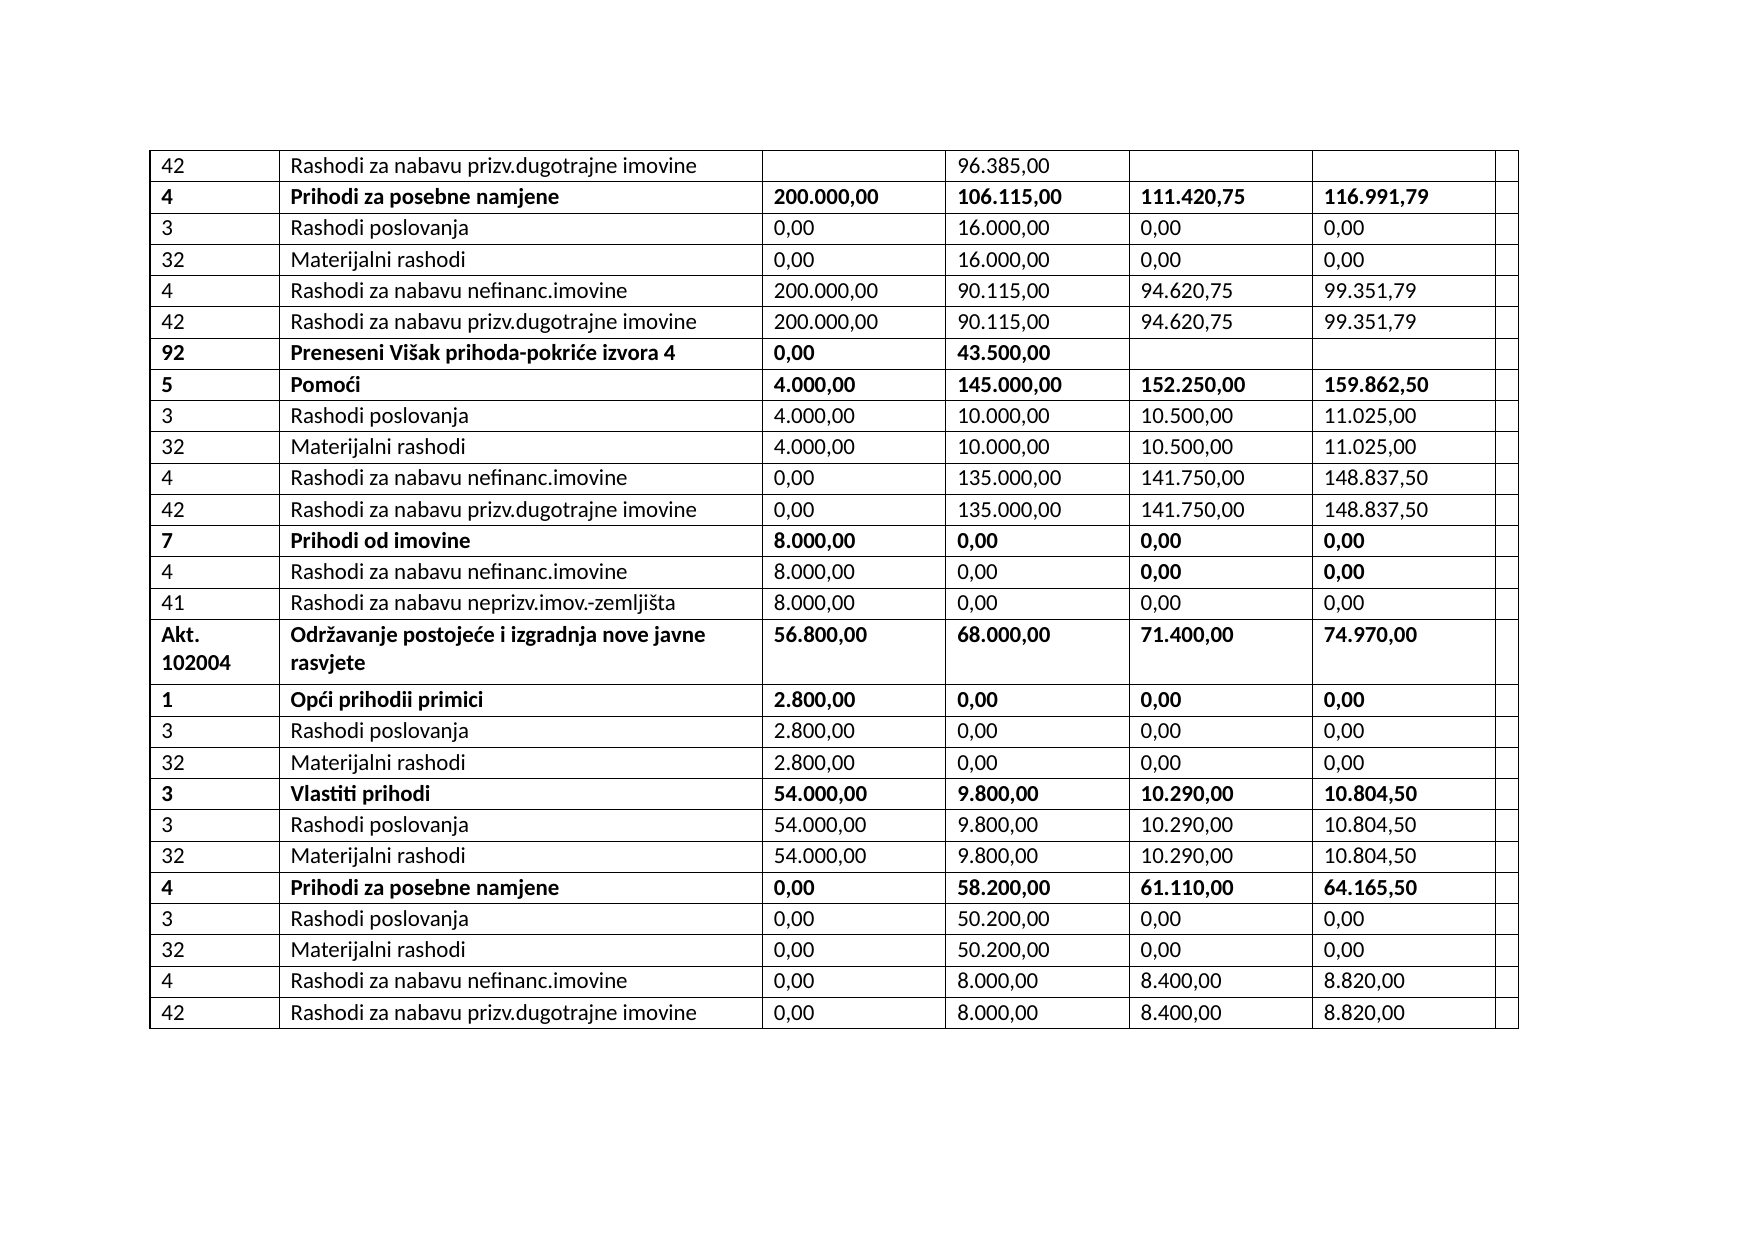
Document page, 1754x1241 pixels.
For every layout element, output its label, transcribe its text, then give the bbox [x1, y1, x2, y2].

table_cell 0,00 [1130, 526, 1312, 556]
table_cell 10.290,00 [1130, 842, 1312, 872]
table_cell 9.800,00 [946, 842, 1129, 872]
table_cell [1496, 748, 1518, 778]
table_cell [1496, 904, 1518, 934]
table_cell 8.000,00 [763, 526, 945, 556]
table_cell 0,00 [763, 998, 945, 1028]
table_cell Prihodi za posebne namjene [280, 182, 762, 212]
table_cell [1496, 276, 1518, 306]
table_cell [1496, 464, 1518, 494]
table_cell 10.000,00 [946, 432, 1129, 462]
table_cell 4.000,00 [763, 370, 945, 400]
table_cell Rashodi poslovanja [280, 904, 762, 934]
table_cell 0,00 [763, 495, 945, 525]
table_cell 61.110,00 [1130, 873, 1312, 903]
table_cell 8.000,00 [763, 589, 945, 619]
table_cell [1496, 526, 1518, 556]
table_cell 99.351,79 [1313, 276, 1495, 306]
table_cell 0,00 [1313, 526, 1495, 556]
table_cell 58.200,00 [946, 873, 1129, 903]
table_cell 0,00 [1130, 748, 1312, 778]
table_cell 0,00 [1313, 557, 1495, 587]
table_cell 0,00 [1313, 904, 1495, 934]
table_cell [1496, 620, 1518, 684]
table_cell 71.400,00 [1130, 620, 1312, 684]
table_cell 10.000,00 [946, 401, 1129, 431]
table_cell 42 [151, 151, 279, 181]
table_cell 10.290,00 [1130, 779, 1312, 809]
table_cell 0,00 [1313, 717, 1495, 747]
table_cell 152.250,00 [1130, 370, 1312, 400]
table_cell Materijalni rashodi [280, 842, 762, 872]
table_cell [763, 151, 945, 181]
table_cell 4.000,00 [763, 432, 945, 462]
table_cell 7 [151, 526, 279, 556]
table_cell 2.800,00 [763, 685, 945, 716]
table_cell 3 [151, 904, 279, 934]
table_cell 0,00 [1130, 935, 1312, 966]
table_cell 148.837,50 [1313, 495, 1495, 525]
table_cell [1313, 151, 1495, 181]
table_cell 74.970,00 [1313, 620, 1495, 684]
table_cell 0,00 [1130, 245, 1312, 275]
table_cell 0,00 [1313, 748, 1495, 778]
table_cell [1496, 557, 1518, 587]
table_cell [1496, 998, 1518, 1028]
table_cell [1130, 151, 1312, 181]
table_cell 99.351,79 [1313, 307, 1495, 337]
table_cell 111.420,75 [1130, 182, 1312, 212]
table_cell Održavanje postojeće i izgradnja nove javne rasvjete [280, 620, 762, 684]
table_cell 0,00 [763, 245, 945, 275]
table_cell 141.750,00 [1130, 495, 1312, 525]
table_cell 0,00 [946, 557, 1129, 587]
table_cell [1496, 935, 1518, 966]
table_cell 135.000,00 [946, 495, 1129, 525]
table_cell 3 [151, 401, 279, 431]
table_cell 106.115,00 [946, 182, 1129, 212]
table_cell 0,00 [1313, 245, 1495, 275]
table_cell 0,00 [1313, 214, 1495, 244]
table_cell 2.800,00 [763, 748, 945, 778]
table_cell 200.000,00 [763, 276, 945, 306]
table_cell [1496, 967, 1518, 997]
table_cell 94.620,75 [1130, 307, 1312, 337]
table_cell 9.800,00 [946, 779, 1129, 809]
table_cell 11.025,00 [1313, 401, 1495, 431]
table_cell 141.750,00 [1130, 464, 1312, 494]
table_cell 42 [151, 495, 279, 525]
table_cell 3 [151, 810, 279, 841]
table_cell 32 [151, 842, 279, 872]
table_cell 10.290,00 [1130, 810, 1312, 841]
table_cell 0,00 [946, 748, 1129, 778]
table_cell 0,00 [763, 339, 945, 369]
table_cell 32 [151, 935, 279, 966]
table_cell Materijalni rashodi [280, 748, 762, 778]
table_cell 8.400,00 [1130, 967, 1312, 997]
table_cell 4 [151, 557, 279, 587]
table_cell 11.025,00 [1313, 432, 1495, 462]
table_cell 0,00 [946, 589, 1129, 619]
table_cell Rashodi za nabavu nefinanc.imovine [280, 557, 762, 587]
table_cell 54.000,00 [763, 779, 945, 809]
table_cell 0,00 [946, 685, 1129, 716]
table_cell [1496, 401, 1518, 431]
table_cell 0,00 [763, 904, 945, 934]
table_cell Pomoći [280, 370, 762, 400]
table_cell 64.165,50 [1313, 873, 1495, 903]
table_cell 200.000,00 [763, 307, 945, 337]
table_cell Rashodi poslovanja [280, 401, 762, 431]
table_cell [1496, 307, 1518, 337]
table_cell Prihodi od imovine [280, 526, 762, 556]
table_cell 8.000,00 [763, 557, 945, 587]
table_cell 0,00 [763, 464, 945, 494]
table_cell 148.837,50 [1313, 464, 1495, 494]
table_cell [1496, 370, 1518, 400]
table_cell Rashodi za nabavu neprizv.imov.-zemljišta [280, 589, 762, 619]
table_cell [1496, 339, 1518, 369]
table_cell 8.400,00 [1130, 998, 1312, 1028]
table_cell 8.000,00 [946, 998, 1129, 1028]
table_cell 9.800,00 [946, 810, 1129, 841]
table_cell 3 [151, 779, 279, 809]
table_cell Prihodi za posebne namjene [280, 873, 762, 903]
table_cell [1496, 685, 1518, 716]
table_cell 54.000,00 [763, 810, 945, 841]
table_cell 0,00 [946, 526, 1129, 556]
table_cell 42 [151, 307, 279, 337]
table_cell 16.000,00 [946, 214, 1129, 244]
table_cell 32 [151, 432, 279, 462]
table_cell 0,00 [1130, 589, 1312, 619]
table_cell Materijalni rashodi [280, 245, 762, 275]
table_cell [1496, 717, 1518, 747]
table_cell Preneseni Višak prihoda-pokriće izvora 4 [280, 339, 762, 369]
table_cell [1496, 151, 1518, 181]
table_cell 10.804,50 [1313, 810, 1495, 841]
table_cell 96.385,00 [946, 151, 1129, 181]
table_cell 0,00 [763, 967, 945, 997]
table_cell Rashodi za nabavu prizv.dugotrajne imovine [280, 151, 762, 181]
table_cell 5 [151, 370, 279, 400]
table_cell [1496, 810, 1518, 841]
table_cell 1 [151, 685, 279, 716]
table_cell 0,00 [1130, 904, 1312, 934]
table_cell [1496, 495, 1518, 525]
table_cell 10.804,50 [1313, 779, 1495, 809]
table_cell Rashodi za nabavu nefinanc.imovine [280, 464, 762, 494]
table_cell [1496, 779, 1518, 809]
table_cell 0,00 [1313, 589, 1495, 619]
table_cell 50.200,00 [946, 904, 1129, 934]
table_cell Rashodi za nabavu nefinanc.imovine [280, 967, 762, 997]
table_cell 41 [151, 589, 279, 619]
table_cell [1496, 842, 1518, 872]
table_cell 32 [151, 748, 279, 778]
table_cell 135.000,00 [946, 464, 1129, 494]
table_cell 42 [151, 998, 279, 1028]
table_cell 90.115,00 [946, 307, 1129, 337]
table_cell 4 [151, 873, 279, 903]
table_cell [1496, 873, 1518, 903]
table_cell 4.000,00 [763, 401, 945, 431]
table_cell 8.000,00 [946, 967, 1129, 997]
table_cell 16.000,00 [946, 245, 1129, 275]
table_cell [1496, 589, 1518, 619]
table_cell 0,00 [1130, 557, 1312, 587]
table_cell Rashodi poslovanja [280, 810, 762, 841]
table_cell Materijalni rashodi [280, 935, 762, 966]
table_cell [1313, 339, 1495, 369]
table_cell 50.200,00 [946, 935, 1129, 966]
table_cell 0,00 [1130, 685, 1312, 716]
table_cell Vlastiti prihodi [280, 779, 762, 809]
table_cell 92 [151, 339, 279, 369]
table_cell 116.991,79 [1313, 182, 1495, 212]
table_cell 3 [151, 214, 279, 244]
table_cell 10.500,00 [1130, 401, 1312, 431]
table_cell 8.820,00 [1313, 998, 1495, 1028]
table_cell 0,00 [946, 717, 1129, 747]
table_cell 10.804,50 [1313, 842, 1495, 872]
table_cell 0,00 [1130, 214, 1312, 244]
table_cell [1130, 339, 1312, 369]
table_cell Rashodi poslovanja [280, 717, 762, 747]
table_cell Akt. 102004 [151, 620, 279, 684]
table_cell 0,00 [763, 873, 945, 903]
table_cell Rashodi za nabavu prizv.dugotrajne imovine [280, 307, 762, 337]
table_cell 159.862,50 [1313, 370, 1495, 400]
table_cell [1496, 432, 1518, 462]
table_cell 90.115,00 [946, 276, 1129, 306]
table_cell [1496, 182, 1518, 212]
table_cell Rashodi poslovanja [280, 214, 762, 244]
table_cell Materijalni rashodi [280, 432, 762, 462]
table_cell [1496, 245, 1518, 275]
table_cell Rashodi za nabavu nefinanc.imovine [280, 276, 762, 306]
table_cell 0,00 [763, 214, 945, 244]
table_cell 200.000,00 [763, 182, 945, 212]
table_cell 10.500,00 [1130, 432, 1312, 462]
table_cell 2.800,00 [763, 717, 945, 747]
table_cell 4 [151, 967, 279, 997]
table_cell 94.620,75 [1130, 276, 1312, 306]
table_cell 4 [151, 182, 279, 212]
table_cell 145.000,00 [946, 370, 1129, 400]
table_cell 68.000,00 [946, 620, 1129, 684]
table_cell 3 [151, 717, 279, 747]
table_cell 0,00 [1313, 685, 1495, 716]
table_cell 4 [151, 464, 279, 494]
table_cell 8.820,00 [1313, 967, 1495, 997]
table_cell Rashodi za nabavu prizv.dugotrajne imovine [280, 495, 762, 525]
table_cell 4 [151, 276, 279, 306]
table_cell [1496, 214, 1518, 244]
table_cell Rashodi za nabavu prizv.dugotrajne imovine [280, 998, 762, 1028]
table_cell 56.800,00 [763, 620, 945, 684]
table_cell 0,00 [763, 935, 945, 966]
table_cell 54.000,00 [763, 842, 945, 872]
table_cell 32 [151, 245, 279, 275]
table_cell 0,00 [1130, 717, 1312, 747]
table_cell 0,00 [1313, 935, 1495, 966]
table_cell Opći prihodii primici [280, 685, 762, 716]
table_cell 43.500,00 [946, 339, 1129, 369]
